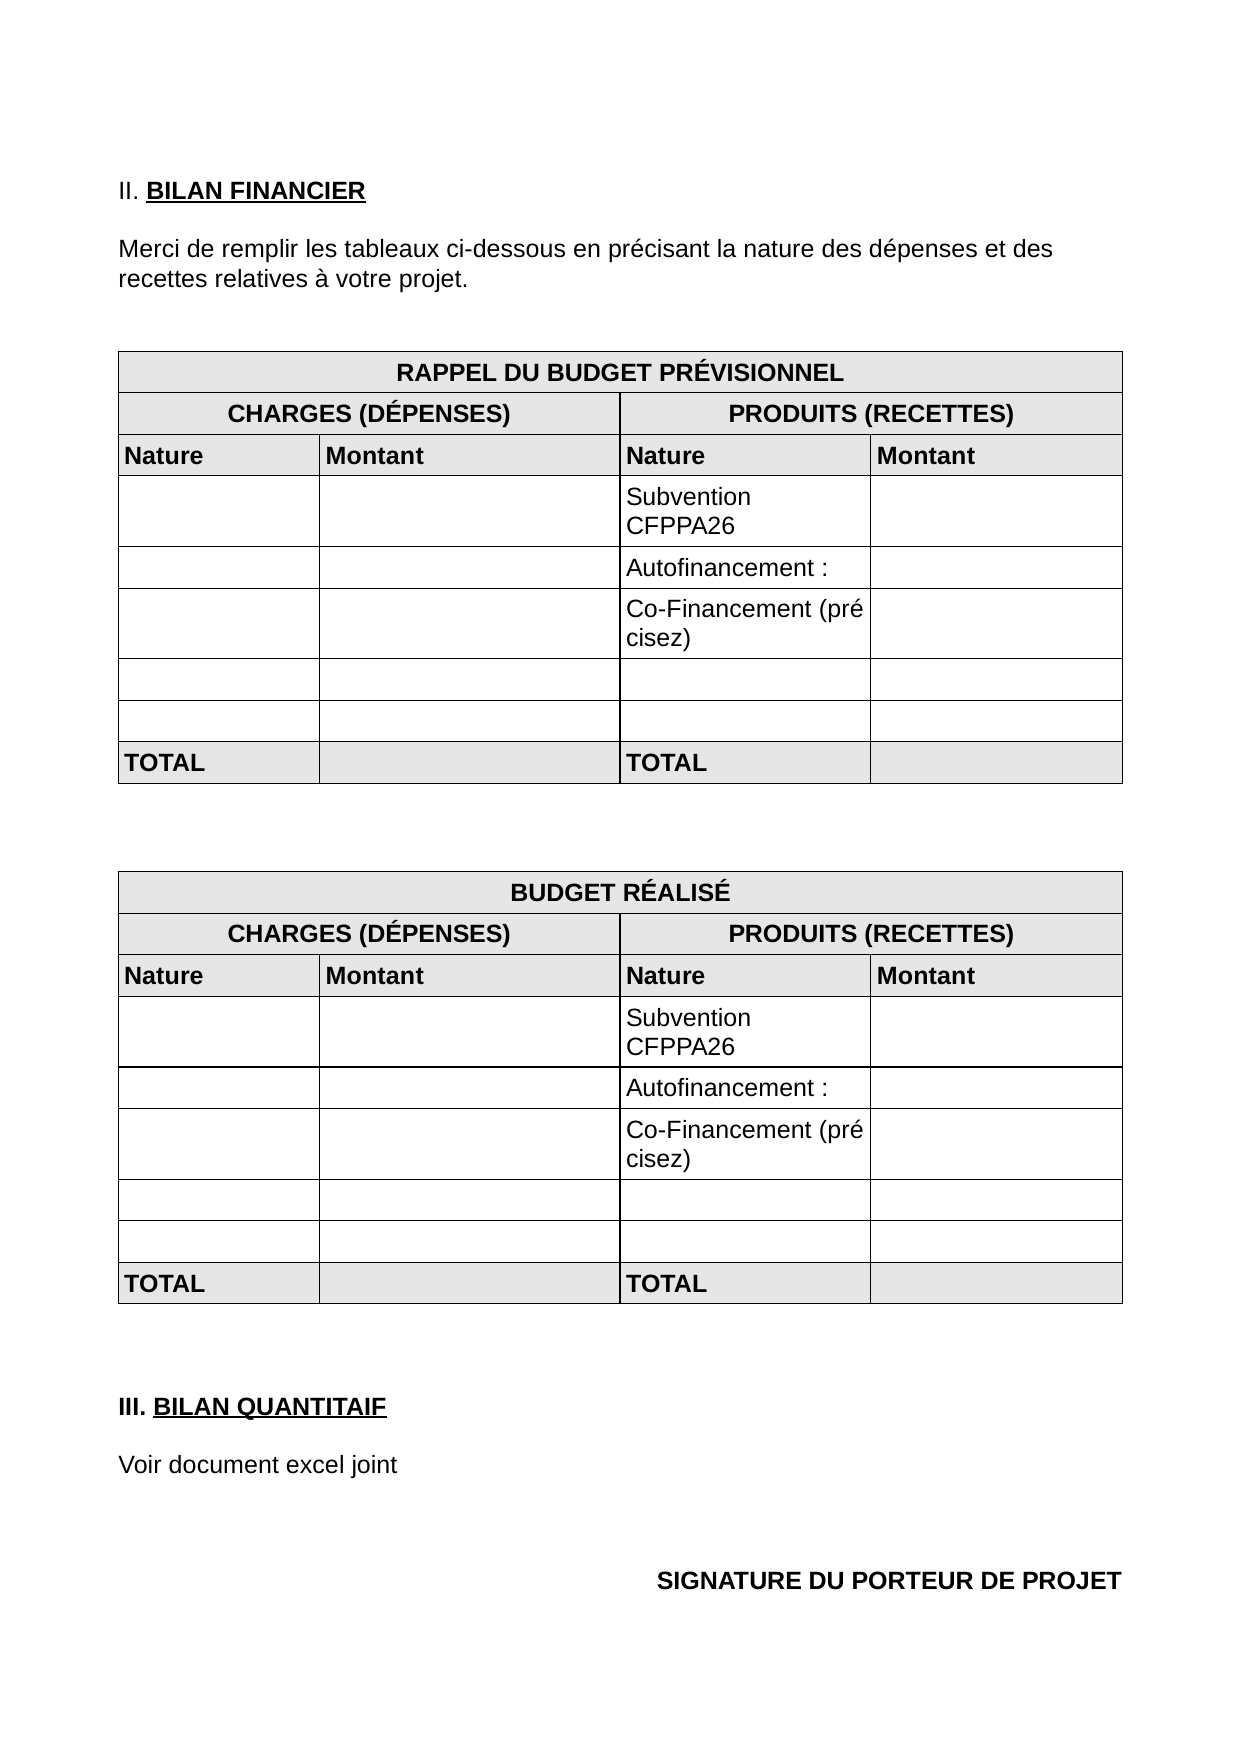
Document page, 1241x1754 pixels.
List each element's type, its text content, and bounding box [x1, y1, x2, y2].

text II. BILAN FINANCIER [118, 176, 1122, 205]
table_cell [871, 1263, 1122, 1303]
table_cell [320, 1221, 619, 1262]
table_cell Co-Financement (précisez) [621, 589, 870, 658]
table_cell [320, 1180, 619, 1220]
table_cell Nature [621, 435, 870, 475]
table_cell Nature [621, 955, 870, 996]
table_cell PRODUITS (RECETTES) [621, 914, 1122, 954]
table_cell [119, 701, 319, 741]
text III. BILAN QUANTITAIF [118, 1391, 1122, 1421]
table_cell Subvention CFPPA26 [621, 997, 870, 1066]
table_cell TOTAL [621, 1263, 870, 1303]
table_cell [119, 1221, 319, 1262]
table_cell [871, 742, 1122, 783]
table_cell [119, 476, 319, 546]
table_cell Nature [119, 955, 319, 996]
table_cell [871, 1068, 1122, 1108]
table_cell Montant [320, 435, 619, 475]
table_cell [119, 1109, 319, 1178]
table_cell [320, 997, 619, 1066]
text SIGNATURE DU PORTEUR DE PROJET [118, 1566, 1122, 1595]
text Merci de remplir les tableaux ci-dessous en précisant la nature des dépenses et des recettes relatives à votre projet. [118, 234, 1122, 292]
table_cell TOTAL [119, 742, 319, 783]
table_cell [621, 659, 870, 700]
table_cell TOTAL [621, 742, 870, 783]
table_cell [871, 1221, 1122, 1262]
table_cell [119, 659, 319, 700]
table_cell [871, 659, 1122, 700]
table_cell PRODUITS (RECETTES) [621, 393, 1122, 434]
table_cell [320, 476, 619, 546]
table_cell [871, 701, 1122, 741]
table_cell [320, 547, 619, 587]
table_cell [621, 701, 870, 741]
table_cell [320, 1068, 619, 1108]
table_cell [119, 1180, 319, 1220]
table_cell [621, 1221, 870, 1262]
table_cell [871, 1109, 1122, 1178]
table_cell [119, 997, 319, 1066]
table_cell [871, 476, 1122, 546]
table_cell CHARGES (DÉPENSES) [119, 914, 619, 954]
table_cell [621, 1180, 870, 1220]
table_cell Montant [320, 955, 619, 996]
table_cell [320, 742, 619, 783]
table_cell [119, 1068, 319, 1108]
text Voir document excel joint [118, 1449, 1122, 1479]
table_cell [871, 589, 1122, 658]
table_cell [320, 589, 619, 658]
table_cell [320, 1109, 619, 1178]
table_cell [871, 547, 1122, 587]
table_cell TOTAL [119, 1263, 319, 1303]
table_cell Montant [871, 955, 1122, 996]
table_cell Autofinancement : [621, 1068, 870, 1108]
table_header BUDGET RÉALISÉ [119, 872, 1122, 913]
table_header RAPPEL DU BUDGET PRÉVISIONNEL [119, 352, 1122, 392]
table_cell [119, 589, 319, 658]
table_cell Montant [871, 435, 1122, 475]
table_cell Co-Financement (précisez) [621, 1109, 870, 1178]
table_cell [320, 1263, 619, 1303]
table_cell Subvention CFPPA26 [621, 476, 870, 546]
table_cell Autofinancement : [621, 547, 870, 587]
table_cell [320, 659, 619, 700]
table_cell Nature [119, 435, 319, 475]
table_cell [871, 1180, 1122, 1220]
table_cell [119, 547, 319, 587]
table_cell [871, 997, 1122, 1066]
table_cell [320, 701, 619, 741]
table_cell CHARGES (DÉPENSES) [119, 393, 619, 434]
